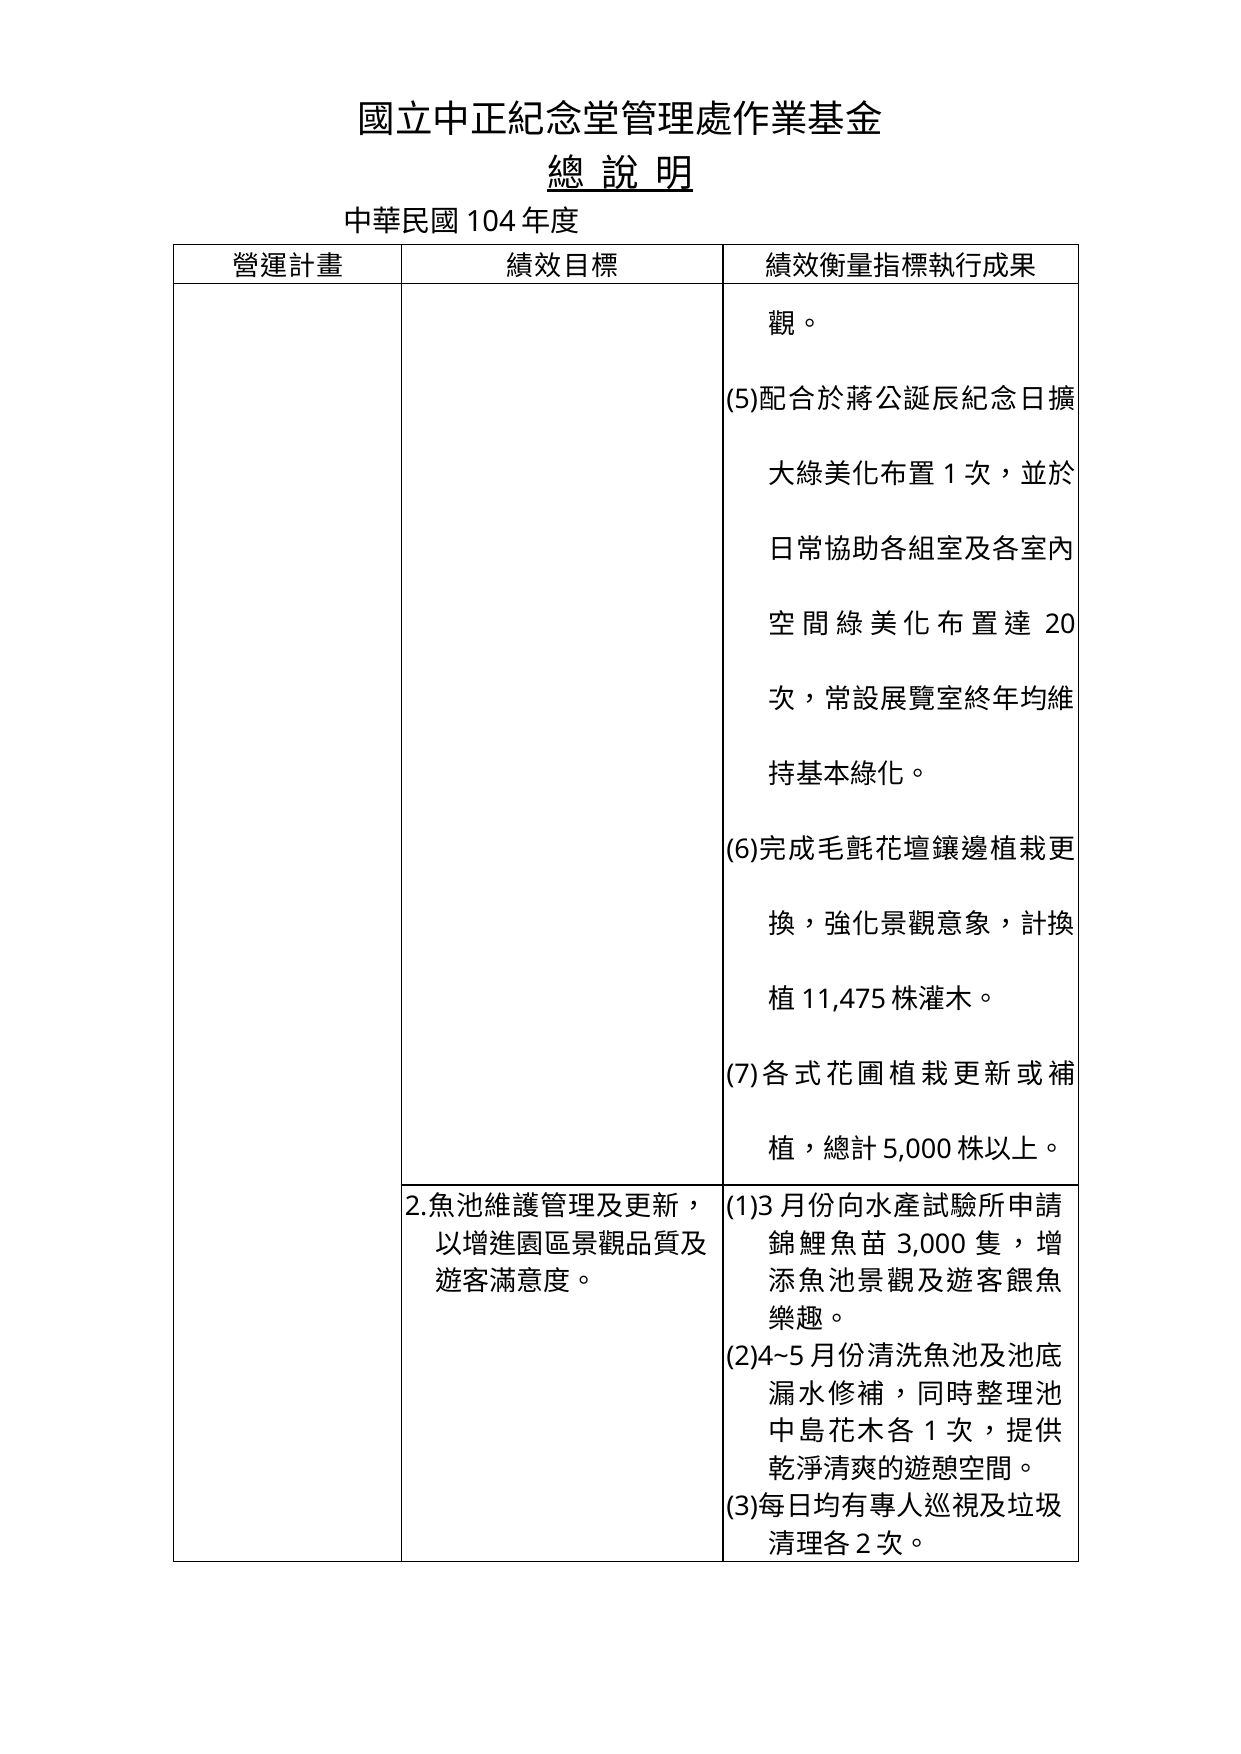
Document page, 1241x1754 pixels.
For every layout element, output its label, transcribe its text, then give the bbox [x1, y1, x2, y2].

table_cell [174, 284, 401, 1561]
table_cell 觀。 (5)配合於蔣公誕辰紀念日擴大綠美化布置1次，並於日常協助各組室及各室內空間綠美化布置達20次，常設展覽室終年均維持基本綠化。 (6)完成毛氈花壇鑲邊植栽更換，強化景觀意象，計換植11,475株灌木。 (7)各式花圃植栽更新或補植，總計5,000株以上。 [724, 284, 1078, 1184]
table_header 營運計畫 [174, 245, 401, 282]
table_header 績效目標 [402, 245, 722, 282]
table_header 績效衡量指標執行成果 [724, 245, 1078, 282]
table_cell (1)3月份向水產試驗所申請錦鯉魚苗3,000隻，增添魚池景觀及遊客餵魚樂趣。 (2)4~5月份清洗魚池及池底漏水修補，同時整理池中島花木各1次，提供乾淨清爽的遊憩空間。 (3)每日均有專人巡視及垃圾清理各2次。 [724, 1186, 1078, 1561]
table_cell 2.魚池維護管理及更新，以增進園區景觀品質及遊客滿意度。 [402, 1186, 722, 1561]
table_cell [402, 284, 722, 1184]
